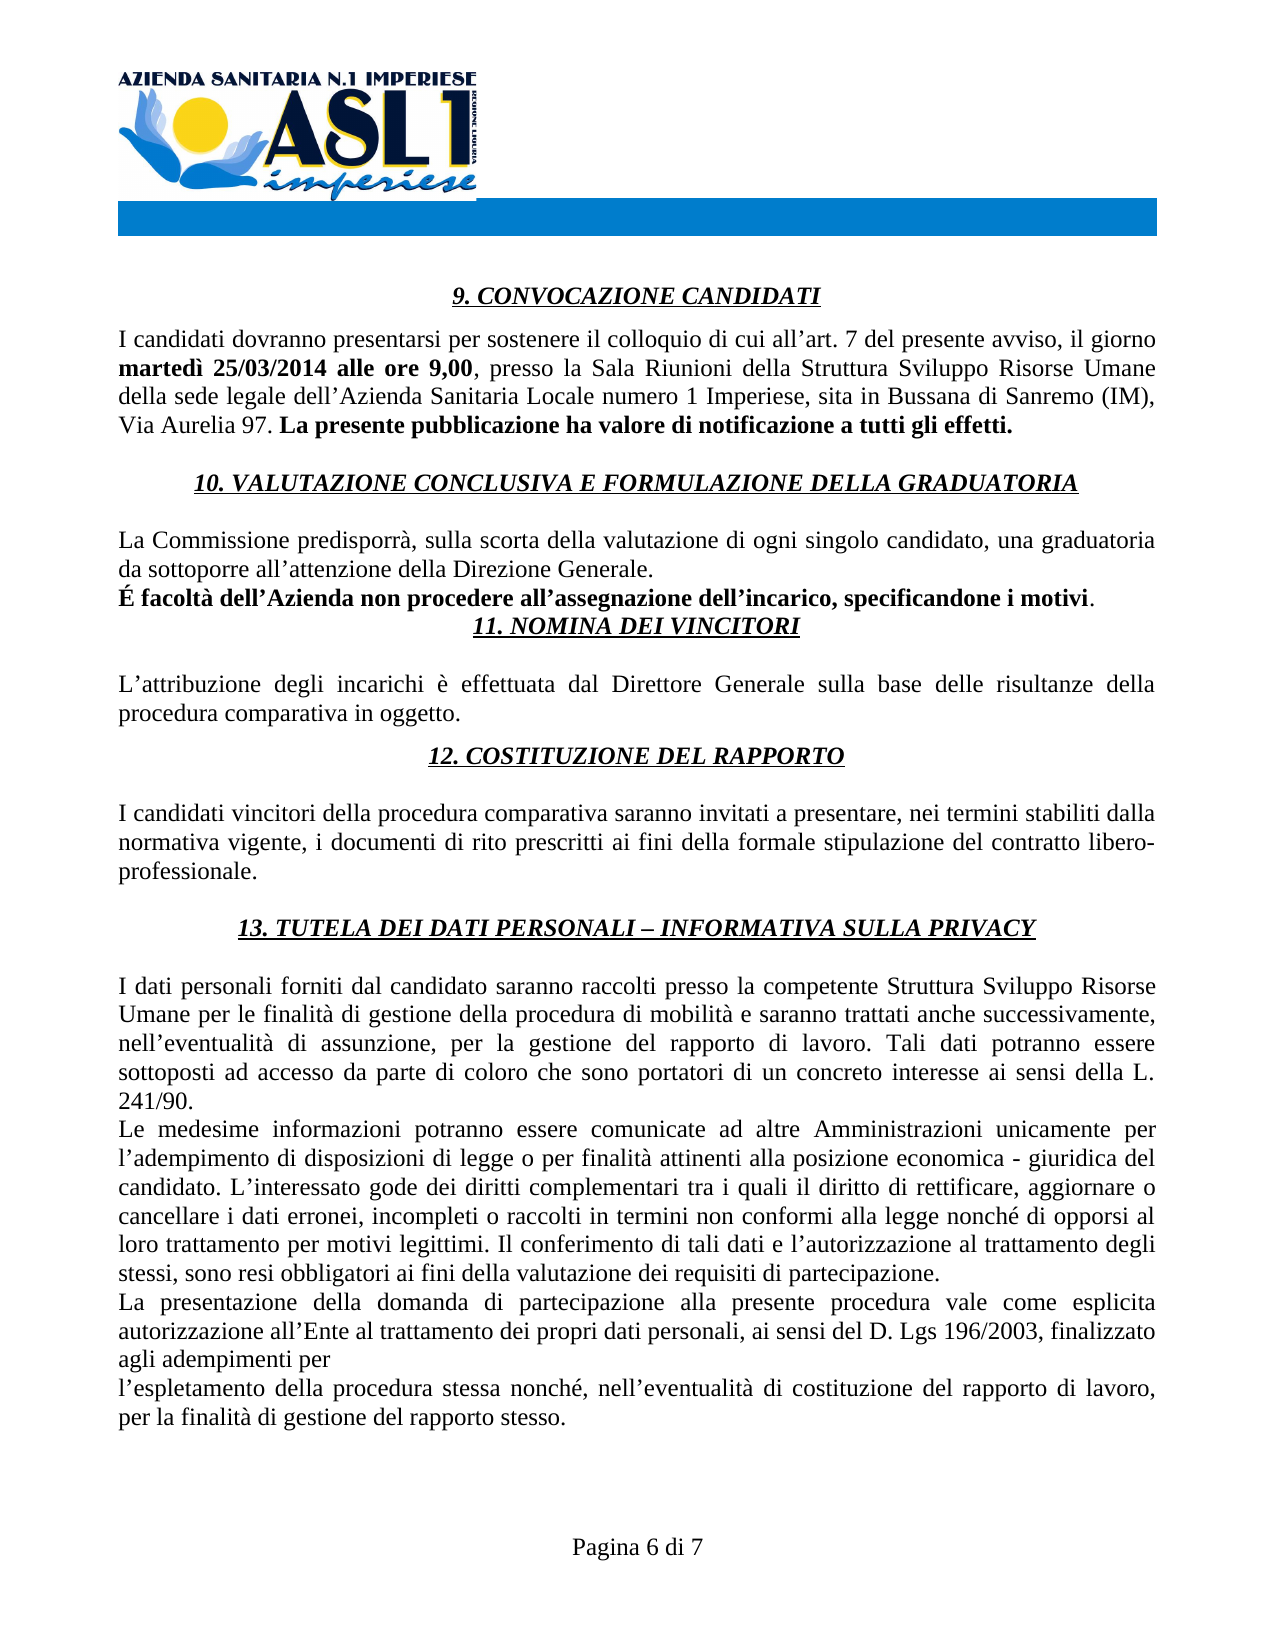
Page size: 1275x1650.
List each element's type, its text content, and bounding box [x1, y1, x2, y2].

text 12. COSTITUZIONE DEL RAPPORTO [118, 741, 1157, 769]
text I candidati vincitori della procedura comparativa saranno invitati a presentare, nei termini stabiliti dalla normativa vigente, i documenti di rito prescritti ai fini della formale stipulazione del contratto libero-professionale. [118, 798, 1157, 884]
text 10. VALUTAZIONE CONCLUSIVA E FORMULAZIONE DELLA GRADUATORIA [118, 468, 1157, 496]
text La presentazione della domanda di partecipazione alla presente procedura vale come esplicita autorizzazione all’Ente al trattamento dei propri dati personali, ai sensi del D. Lgs 196/2003, finalizzato agli adempimenti per [118, 1287, 1157, 1373]
text L’attribuzione degli incarichi è effettuata dal Direttore Generale sulla base delle risultanze della procedura comparativa in oggetto. [118, 669, 1157, 726]
subtitle 11. NOMINA DEI VINCITORI [118, 611, 1157, 640]
text 9. CONVOCAZIONE CANDIDATI [118, 281, 1157, 309]
text 13. TUTELA DEI DATI PERSONALI – INFORMATIVA SULLA PRIVACY [118, 913, 1157, 942]
text I candidati dovranno presentarsi per sostenere il colloquio di cui all’art. 7 del presente avviso, il giorno martedì 25/03/2014 alle ore 9,00, presso la Sala Riunioni della Struttura Sviluppo Risorse Umane della sede legale dell’Azienda Sanitaria Locale numero 1 Imperiese, sita in Bussana di Sanremo (IM), Via Aurelia 97. La presente pubblicazione ha valore di notificazione a tutti gli effetti. [118, 324, 1157, 439]
text Le medesime informazioni potranno essere comunicate ad altre Amministrazioni unicamente per l’adempimento di disposizioni di legge o per finalità attinenti alla posizione economica - giuridica del candidato. L’interessato gode dei diritti complementari tra i quali il diritto di rettificare, aggiornare o cancellare i dati erronei, incompleti o raccolti in termini non conformi alla legge nonché di opporsi al loro trattamento per motivi legittimi. Il conferimento di tali dati e l’autorizzazione al trattamento degli stessi, sono resi obbligatori ai fini della valutazione dei requisiti di partecipazione. [118, 1114, 1157, 1287]
text l’espletamento della procedura stessa nonché, nell’eventualità di costituzione del rapporto di lavoro, per la finalità di gestione del rapporto stesso. [118, 1373, 1157, 1431]
text É facoltà dell’Azienda non procedere all’assegnazione dell’incarico, specificandone i motivi. [118, 583, 1157, 611]
text I dati personali forniti dal candidato saranno raccolti presso la competente Struttura Sviluppo Risorse Umane per le finalità di gestione della procedura di mobilità e saranno trattati anche successivamente, nell’eventualità di assunzione, per la gestione del rapporto di lavoro. Tali dati potranno essere sottoposti ad accesso da parte di coloro che sono portatori di un concreto interesse ai sensi della L. 241/90. [118, 971, 1157, 1114]
text La Commissione predisporrà, sulla scorta della valutazione di ogni singolo candidato, una graduatoria da sottoporre all’attenzione della Direzione Generale. [118, 525, 1157, 583]
